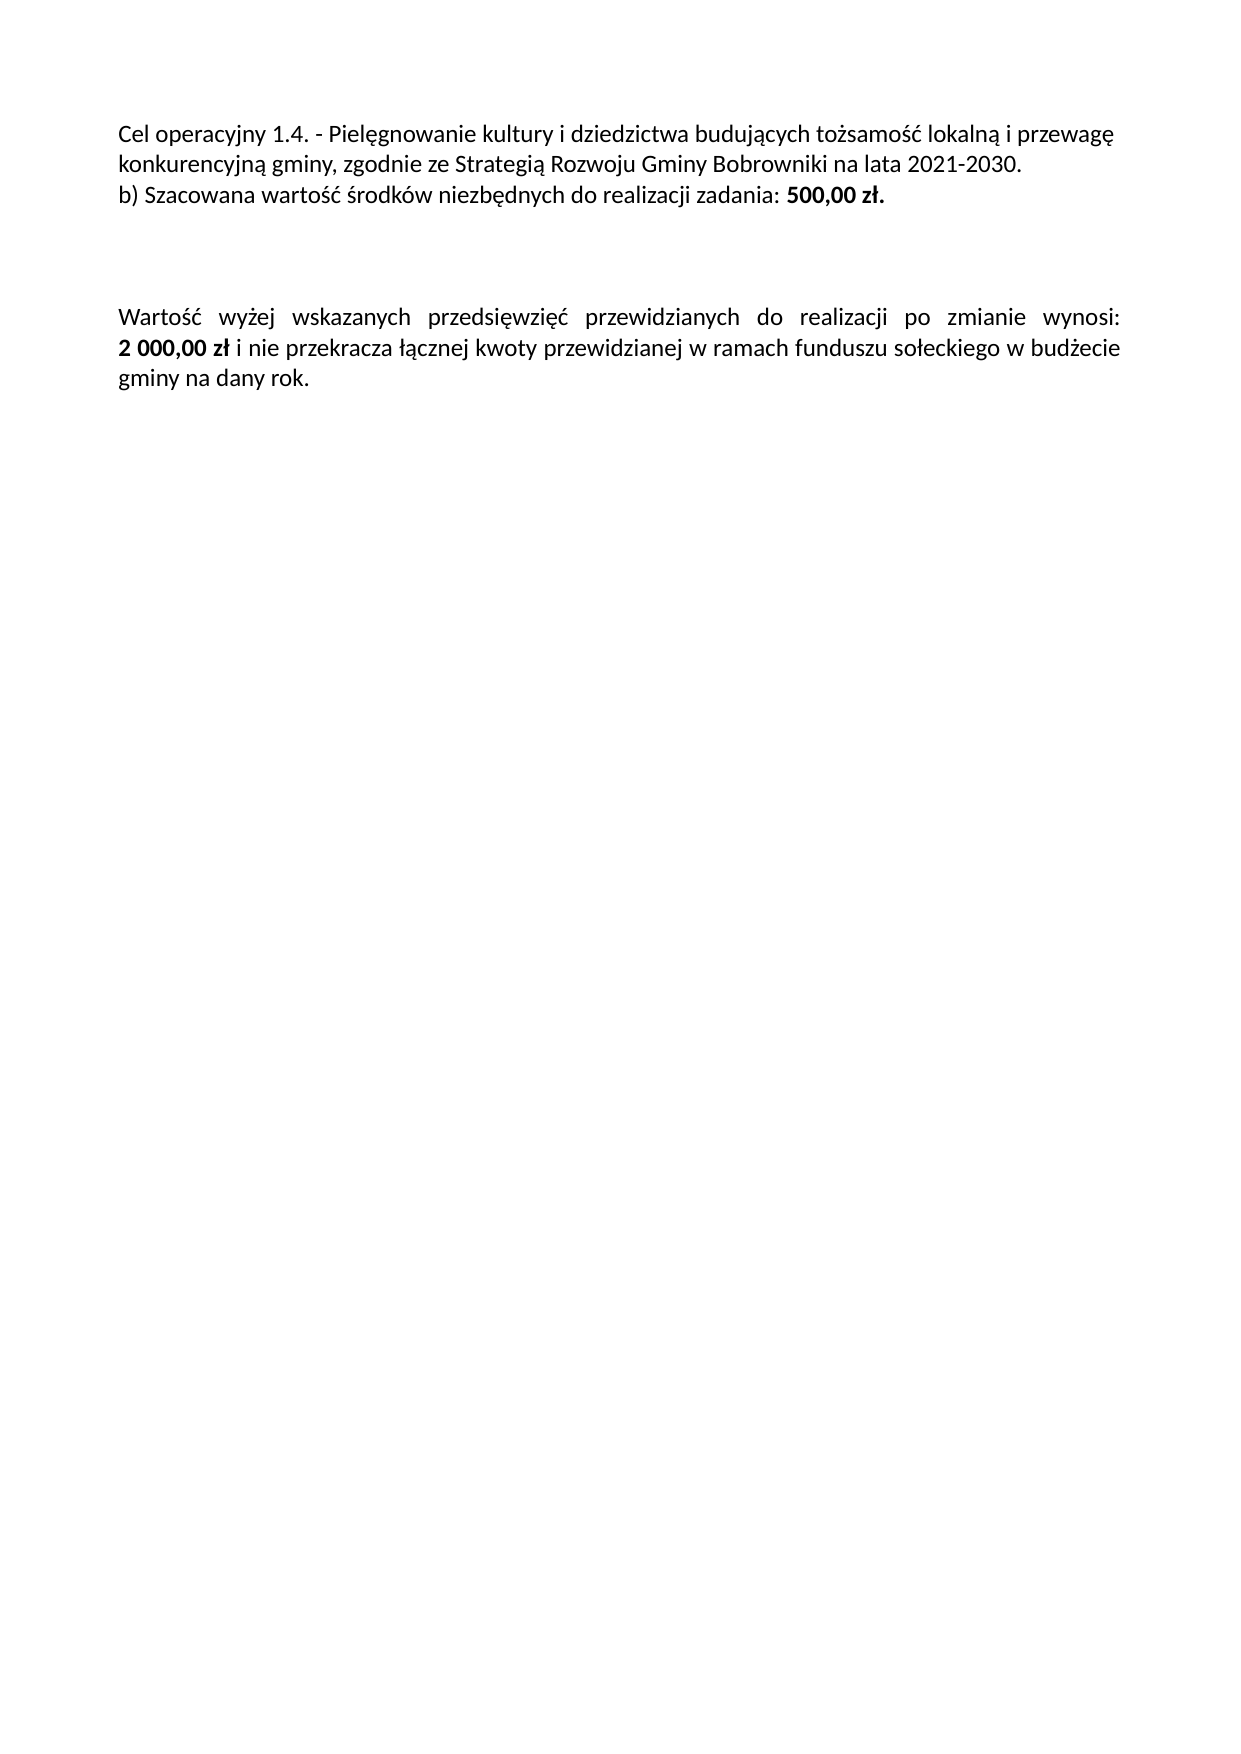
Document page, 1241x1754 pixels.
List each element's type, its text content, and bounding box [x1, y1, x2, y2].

list b) Szacowana wartość środków niezbędnych do realizacji zadania: 500,00 zł. [118, 179, 1122, 210]
list Cel operacyjny 1.4. - Pielęgnowanie kultury i dziedzictwa budujących tożsamość lokalną i przewagę konkurencyjną gminy, zgodnie ze Strategią Rozwoju Gminy Bobrowniki na lata 2021-2030. [118, 118, 1122, 179]
text Wartość wyżej wskazanych przedsięwzięć przewidzianych do realizacji po zmianie wynosi: 2 000,00 zł i nie przekracza łącznej kwoty przewidzianej w ramach funduszu sołeckiego w budżecie gminy na dany rok. [118, 301, 1122, 393]
